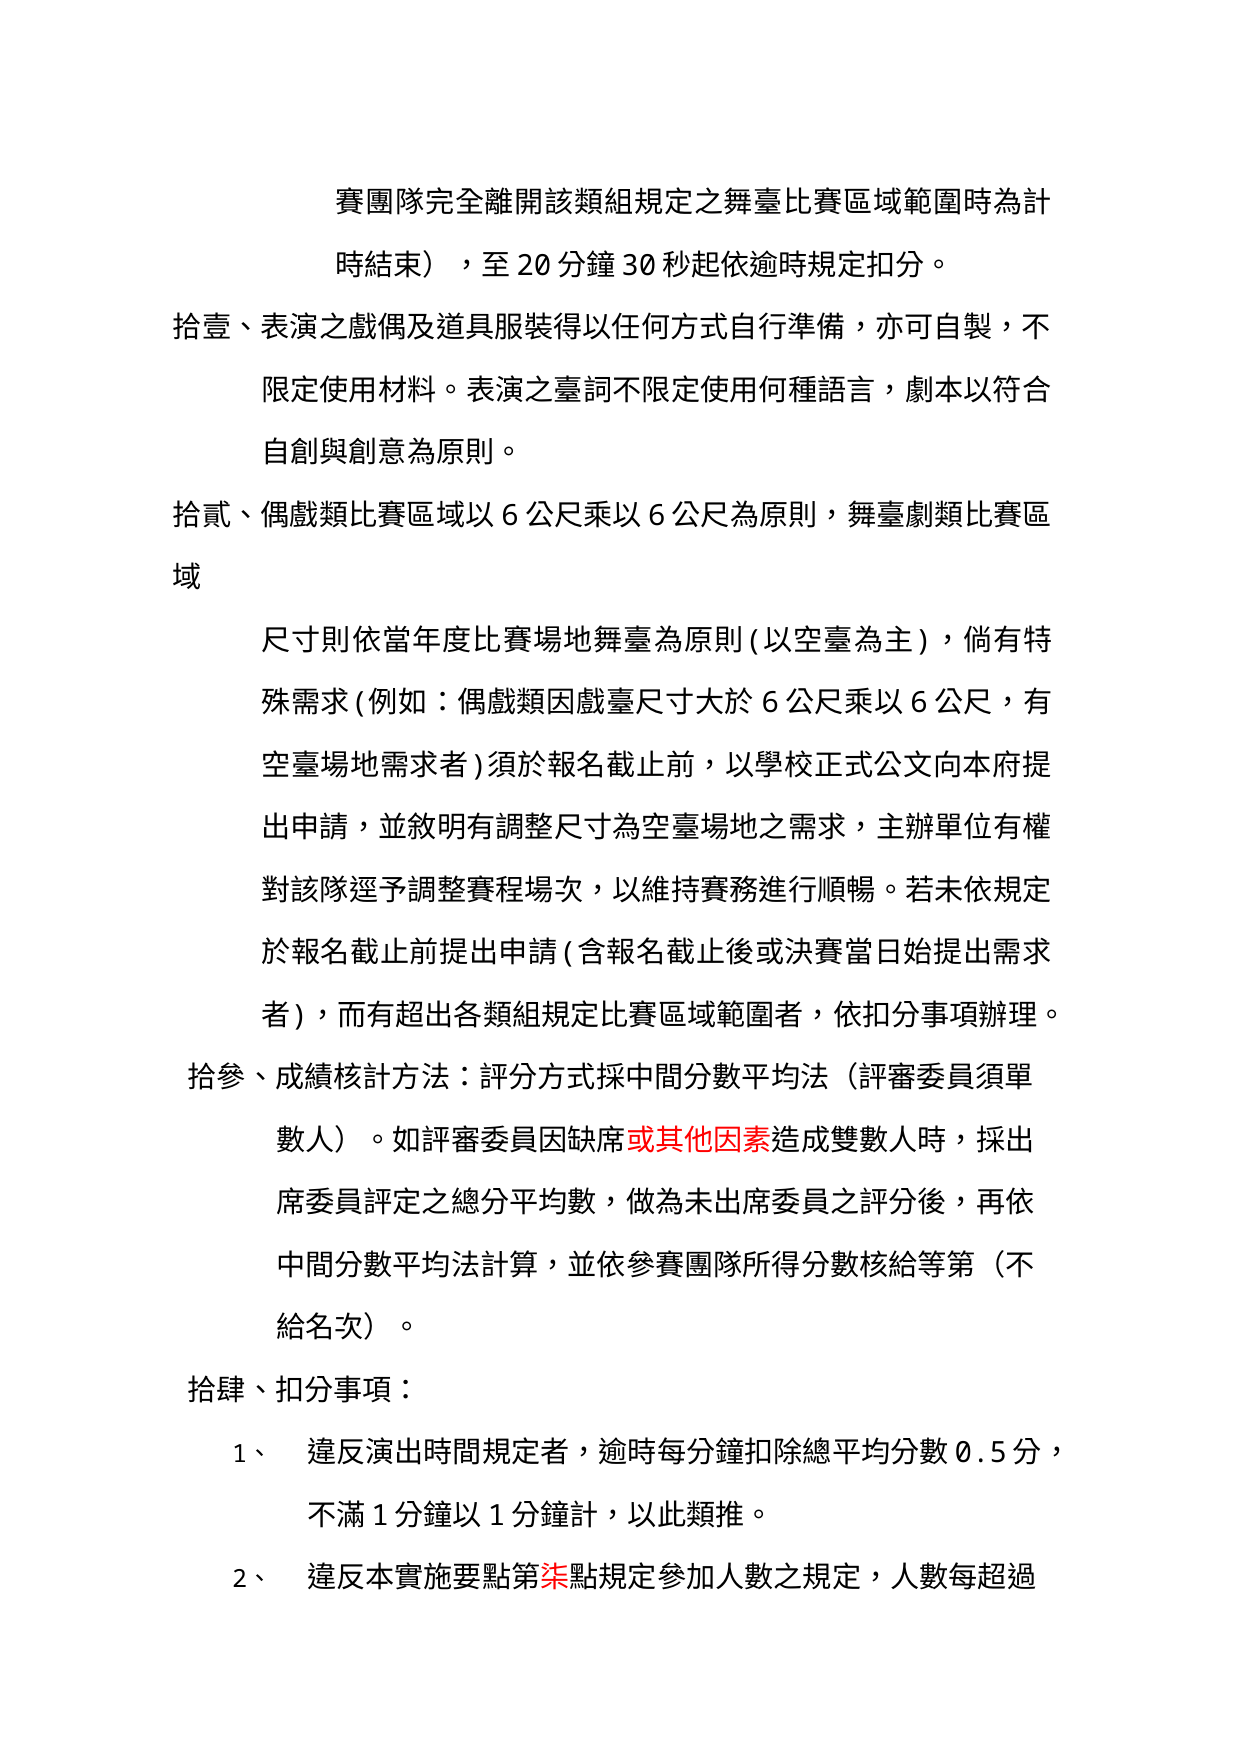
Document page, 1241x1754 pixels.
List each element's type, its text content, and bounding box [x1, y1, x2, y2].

text 拾肆、扣分事項： [187, 1346, 1053, 1408]
text 拾參、成績核計方法：評分方式採中間分數平均法（評審委員須單數人）。如評審委員因缺席或其他因素造成雙數人時，採出席委員評定之總分平均數，做為未出席委員之評分後，再依中間分數平均法計算，並依參賽團隊所得分數核給等第（不給名次）。 [187, 1033, 1053, 1346]
text 尺寸則依當年度比賽場地舞臺為原則(以空臺為主)，倘有特殊需求(例如：偶戲類因戲臺尺寸大於6公尺乘以6公尺，有空臺場地需求者)須於報名截止前，以學校正式公文向本府提出申請，並敘明有調整尺寸為空臺場地之需求，主辦單位有權對該隊逕予調整賽程場次，以維持賽務進行順暢。若未依規定於報名截止前提出申請(含報名截止後或決賽當日始提出需求者)，而有超出各類組規定比賽區域範圍者，依扣分事項辦理。 [261, 596, 1053, 1033]
text 拾壹、表演之戲偶及道具服裝得以任何方式自行準備，亦可自製，不限定使用材料。表演之臺詞不限定使用何種語言，劇本以符合自創與創意為原則。 [173, 283, 1053, 471]
text 賽團隊完全離開該類組規定之舞臺比賽區域範圍時為計時結束），至20分鐘30秒起依逾時規定扣分。 [246, 158, 1053, 283]
list 違反演出時間規定者，逾時每分鐘扣除總平均分數0.5分，不滿1分鐘以1分鐘計，以此類推。 [232, 1408, 1053, 1533]
list 違反本實施要點第柒點規定參加人數之規定，人數每超過1 [232, 1533, 1053, 1596]
text 拾貳、偶戲類比賽區域以6公尺乘以6公尺為原則，舞臺劇類比賽區域 [173, 471, 1053, 596]
